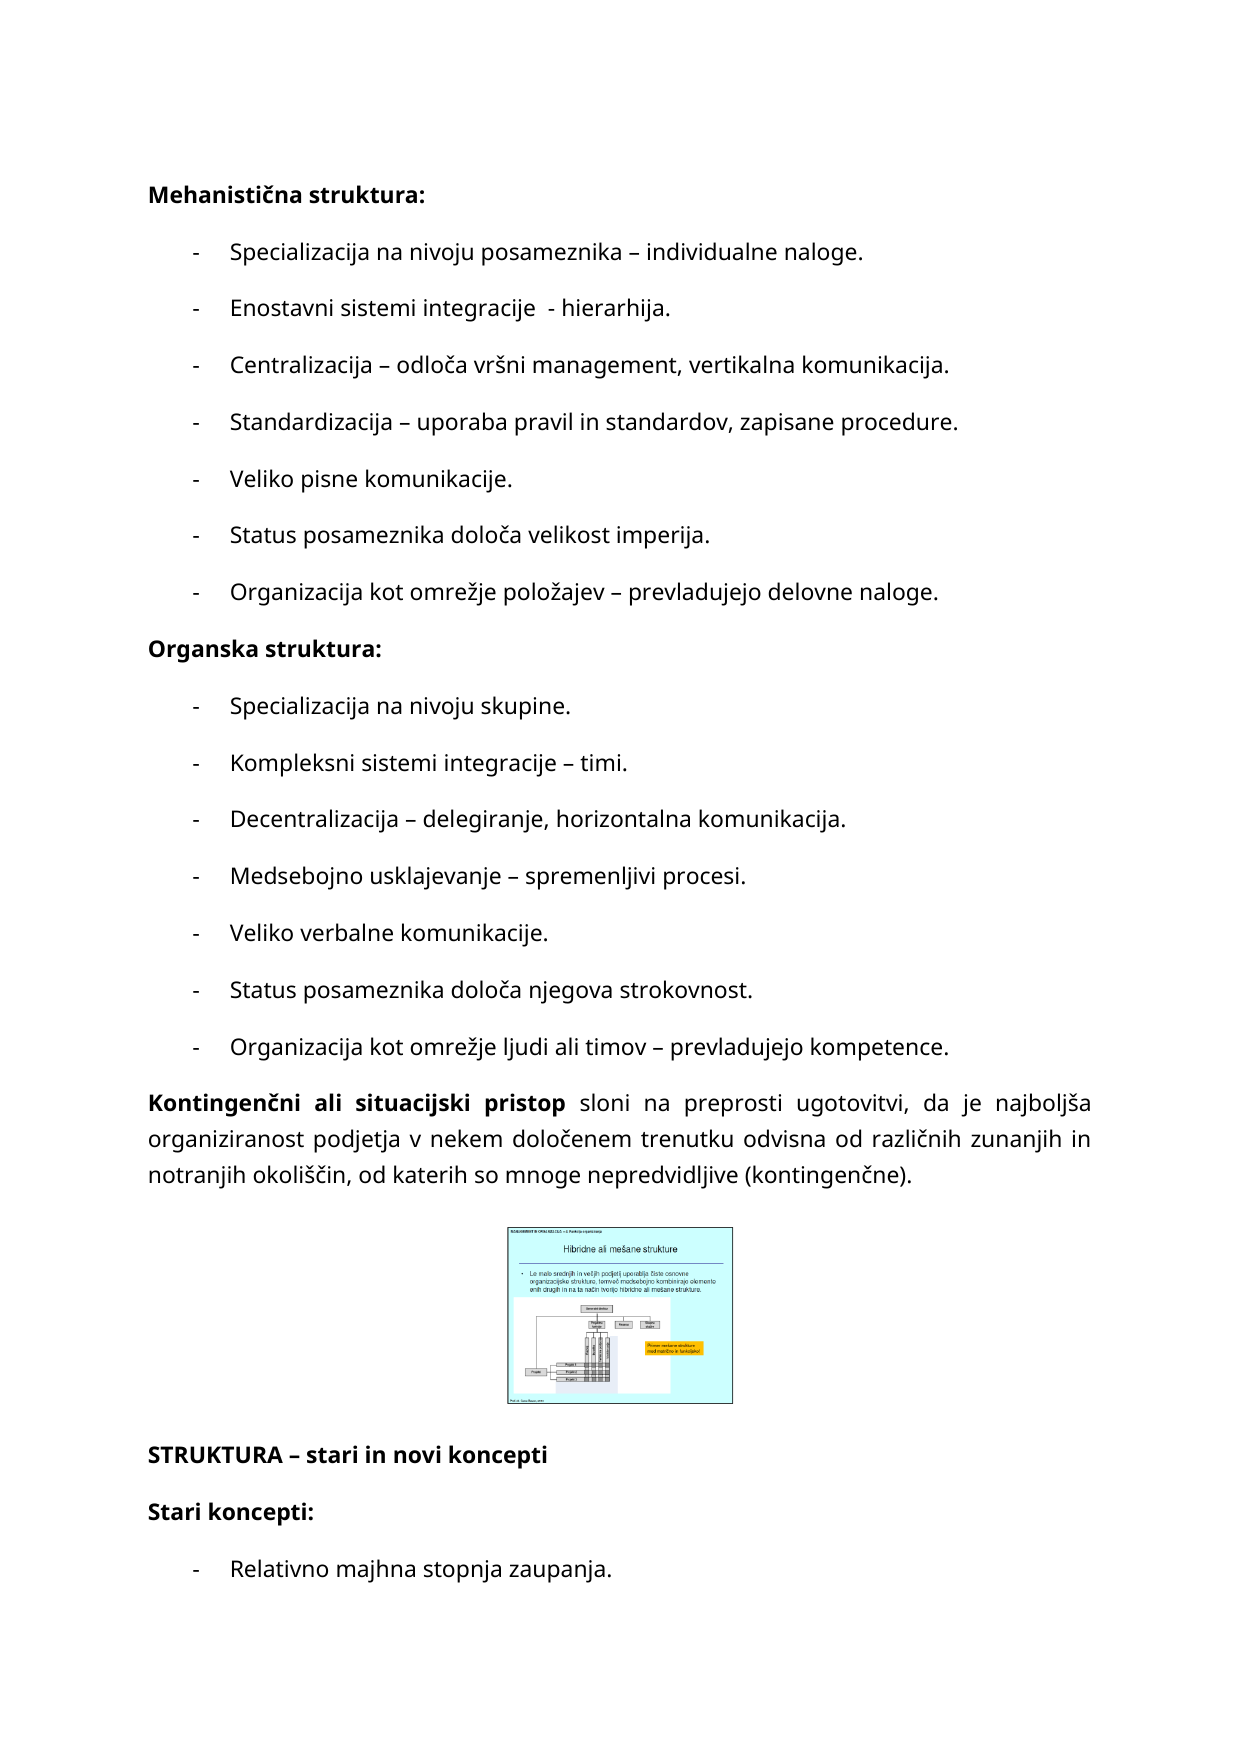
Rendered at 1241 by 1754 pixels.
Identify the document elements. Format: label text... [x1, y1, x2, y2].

picture [505, 1225, 735, 1405]
list Kompleksni sistemi integracije – timi. [192, 747, 1093, 778]
list Decentralizacija – delegiranje, horizontalna komunikacija. [192, 803, 1093, 834]
text Kontingenčni ali situacijski pristop sloni na preprosti ugotovitvi, da je najboljša organiziranost podjetja v nekem določenem trenutku odvisna od različnih zunanjih in notranjih okoliščin, od katerih so mnoge nepredvidljive (kontingenčne). [148, 1087, 1093, 1190]
text Organska struktura: [148, 633, 1093, 664]
list Centralizacija – odloča vršni management, vertikalna komunikacija. [192, 349, 1093, 380]
text Mehanistična struktura: [148, 179, 1093, 210]
text STRUKTURA – stari in novi koncepti [148, 1439, 1093, 1470]
list Status posameznika določa velikost imperija. [192, 519, 1093, 551]
list Relativno majhna stopnja zaupanja. [192, 1553, 1093, 1584]
list Status posameznika določa njegova strokovnost. [192, 974, 1093, 1005]
list Organizacija kot omrežje ljudi ali timov – prevladujejo kompetence. [192, 1030, 1093, 1062]
list Specializacija na nivoju skupine. [192, 690, 1093, 721]
list Organizacija kot omrežje položajev – prevladujejo delovne naloge. [192, 576, 1093, 607]
list Veliko pisne komunikacije. [192, 463, 1093, 494]
list Standardizacija – uporaba pravil in standardov, zapisane procedure. [192, 406, 1093, 437]
list Enostavni sistemi integracije - hierarhija. [192, 292, 1093, 324]
list Veliko verbalne komunikacije. [192, 917, 1093, 948]
list Specializacija na nivoju posameznika – individualne naloge. [192, 236, 1093, 267]
list Medsebojno usklajevanje – spremenljivi procesi. [192, 860, 1093, 891]
text Stari koncepti: [148, 1496, 1093, 1527]
